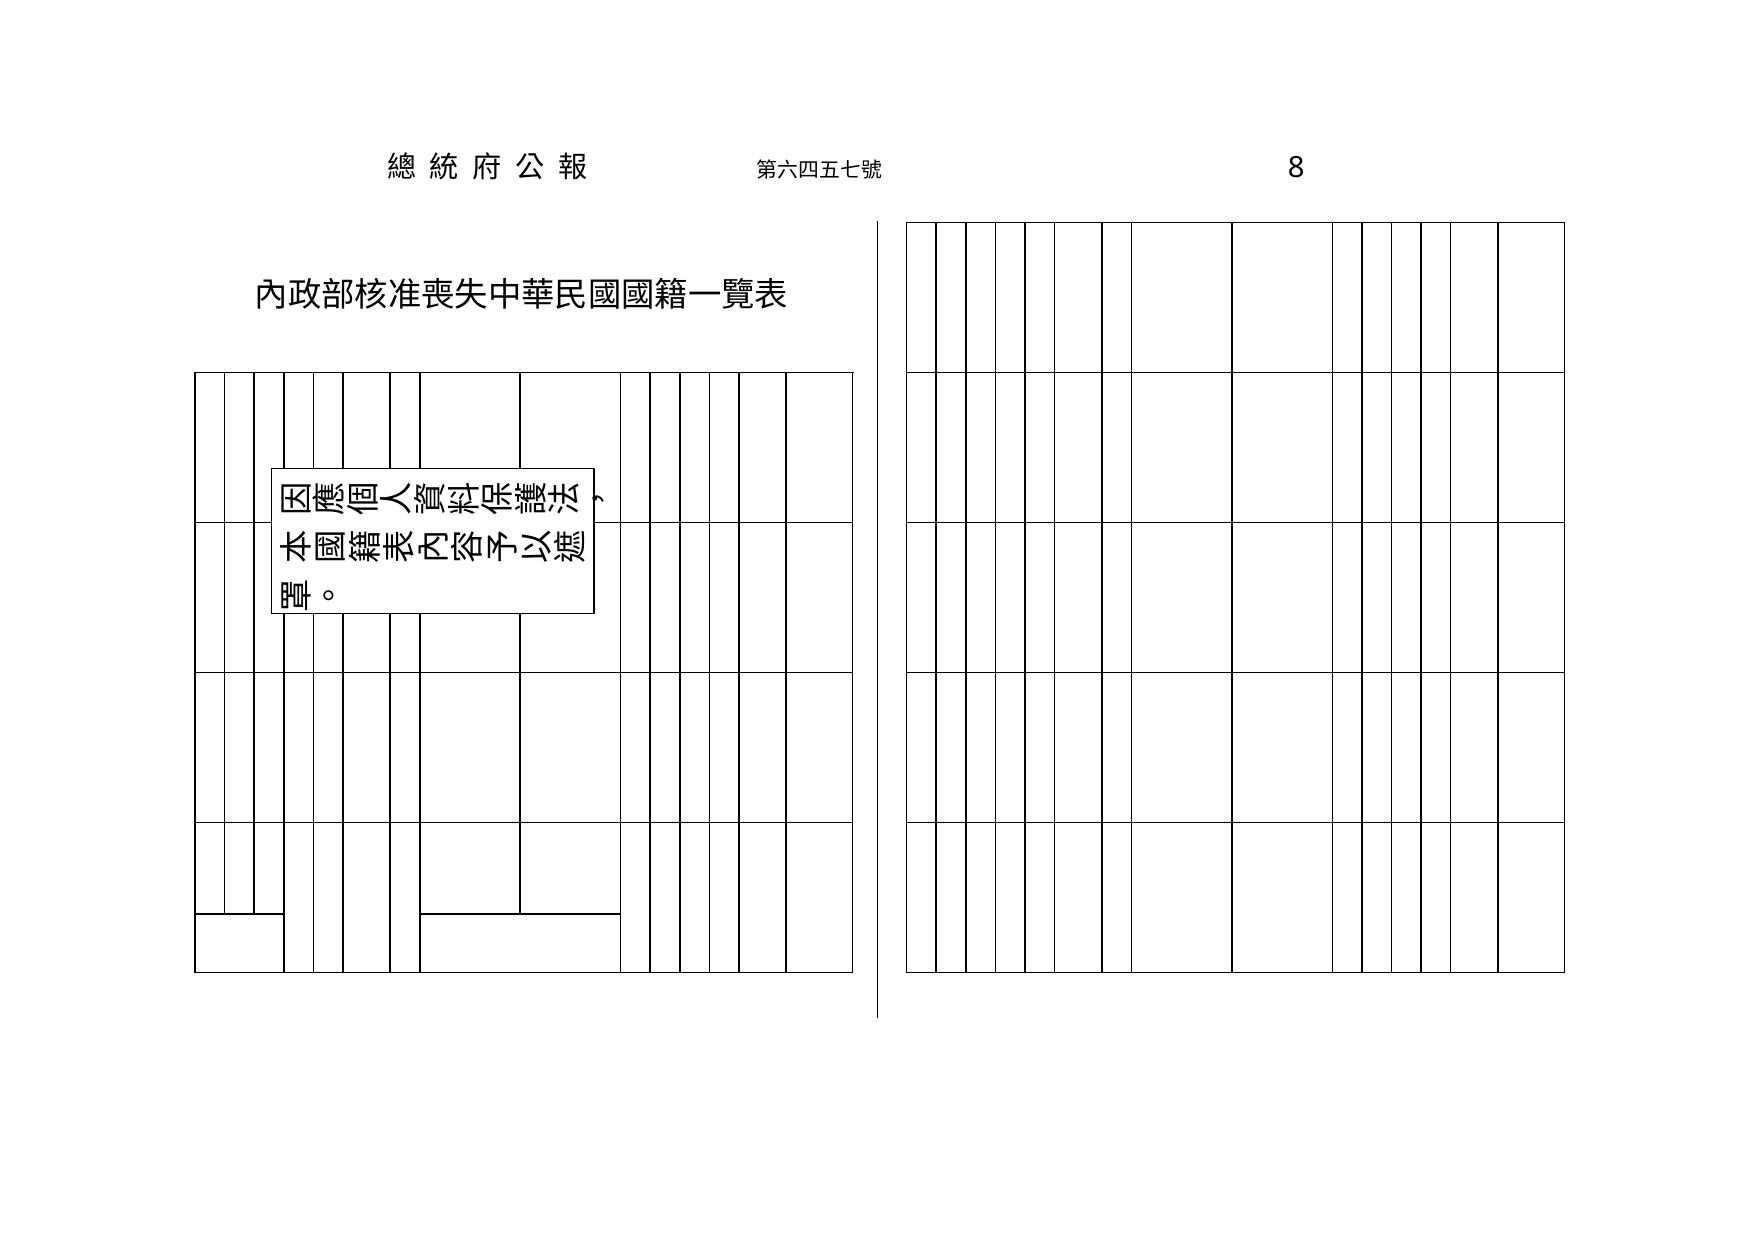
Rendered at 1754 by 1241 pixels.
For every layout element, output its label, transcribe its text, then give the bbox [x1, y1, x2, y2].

table_header [344, 373, 389, 468]
table_cell [907, 223, 935, 372]
table_cell [1132, 223, 1231, 372]
table_cell [285, 673, 313, 822]
table_cell [1333, 223, 1361, 372]
table_header [710, 373, 738, 522]
table_cell [225, 823, 253, 913]
table_cell [1422, 823, 1450, 972]
table_header [740, 373, 785, 522]
table_cell [651, 823, 679, 972]
table_header [521, 373, 620, 522]
table_cell [1499, 673, 1564, 822]
table_cell [937, 223, 965, 372]
table_cell [1451, 523, 1497, 672]
table_cell [344, 823, 389, 972]
table_cell [1132, 673, 1231, 822]
table_cell [1103, 523, 1131, 672]
table_cell [787, 523, 852, 672]
table_cell [1132, 523, 1231, 672]
table_cell [621, 823, 649, 972]
table_cell [1392, 223, 1420, 372]
table_cell [1026, 823, 1054, 972]
table_cell [255, 823, 283, 913]
table_cell [391, 614, 419, 672]
table_cell [1451, 223, 1497, 372]
table_cell [255, 673, 283, 822]
table_cell [937, 523, 965, 672]
table_header [681, 373, 709, 522]
table_header [787, 373, 852, 522]
table_cell [1233, 673, 1332, 822]
table_cell [651, 523, 679, 672]
table_cell [710, 523, 738, 672]
table_cell [907, 673, 935, 822]
table_cell [1392, 673, 1420, 822]
table_cell [1333, 823, 1361, 972]
table_cell [225, 523, 253, 672]
table_cell [996, 373, 1024, 522]
table_cell [996, 523, 1024, 672]
table_cell [907, 523, 935, 672]
table_cell [521, 523, 620, 672]
table_cell [1132, 823, 1231, 972]
table_cell [1026, 523, 1054, 672]
table_cell [285, 614, 313, 672]
table_cell [344, 673, 389, 822]
table_cell [1392, 523, 1420, 672]
table_cell [1055, 223, 1101, 372]
table_cell [391, 823, 419, 972]
table_cell [710, 823, 738, 972]
table_cell [1103, 823, 1131, 972]
table_cell [1422, 523, 1450, 672]
table_cell [255, 523, 283, 672]
table_cell [521, 673, 620, 822]
table_cell [1392, 373, 1420, 522]
table_cell [967, 523, 995, 672]
table_cell [681, 823, 709, 972]
table_header [285, 373, 313, 468]
table_cell [1026, 673, 1054, 822]
table_cell [391, 673, 419, 822]
table_cell [1451, 673, 1497, 822]
table_header [391, 373, 419, 468]
table_cell [314, 673, 342, 822]
table_cell [651, 673, 679, 822]
table_cell [421, 823, 519, 913]
table_cell [996, 223, 1024, 372]
table_header [621, 373, 649, 522]
table_cell [285, 823, 313, 972]
table_cell [967, 373, 995, 522]
table_cell [1055, 373, 1101, 522]
table_cell [314, 823, 342, 972]
table_cell [740, 673, 785, 822]
table_header [314, 373, 342, 468]
table_cell [907, 373, 935, 522]
table_header [651, 373, 679, 522]
table_cell [1363, 823, 1391, 972]
table_cell [937, 373, 965, 522]
table_cell [1055, 823, 1101, 972]
text 內政部核准喪失中華民國國籍一覽表 [195, 222, 847, 328]
table_cell [1499, 823, 1564, 972]
table_cell [1103, 373, 1131, 522]
table_cell [1333, 523, 1361, 672]
table_cell [1055, 673, 1101, 822]
table_cell [344, 614, 389, 672]
table_cell [1233, 523, 1332, 672]
table_cell [710, 673, 738, 822]
table_cell [621, 523, 649, 672]
table_cell [1363, 673, 1391, 822]
table_cell [681, 673, 709, 822]
table_cell [196, 523, 224, 672]
table_cell [1422, 673, 1450, 822]
table_cell [225, 673, 253, 822]
table_cell [967, 673, 995, 822]
table_header [196, 373, 224, 522]
table_cell [521, 823, 620, 913]
table_cell [196, 673, 224, 822]
table_cell [740, 823, 785, 972]
table_cell [907, 823, 935, 972]
table_cell [1363, 523, 1391, 672]
table_cell [196, 915, 283, 972]
table_cell [967, 223, 995, 372]
table_header [255, 373, 283, 522]
table_cell [1499, 523, 1564, 672]
table_header [225, 373, 253, 522]
table_cell [740, 523, 785, 672]
table_cell [1499, 223, 1564, 372]
table_cell [1103, 223, 1131, 372]
table_cell [1055, 523, 1101, 672]
table_cell [621, 673, 649, 822]
table_cell [1363, 223, 1391, 372]
table_cell [1333, 373, 1361, 522]
table_cell [1422, 223, 1450, 372]
table_cell [1499, 373, 1564, 522]
table_cell [1132, 373, 1231, 522]
table_cell [421, 915, 620, 972]
table_cell [1451, 823, 1497, 972]
table_cell [1103, 673, 1131, 822]
table_cell [1233, 823, 1332, 972]
table_cell [996, 823, 1024, 972]
table_cell [681, 523, 709, 672]
table_cell [937, 673, 965, 822]
table_cell [1026, 373, 1054, 522]
table_header [421, 373, 519, 468]
table_cell [1026, 223, 1054, 372]
table_cell [937, 823, 965, 972]
table_cell [967, 823, 995, 972]
table_cell [196, 823, 224, 913]
table_cell [314, 614, 342, 672]
table_cell [1363, 373, 1391, 522]
table_cell [1392, 823, 1420, 972]
table_cell [421, 673, 519, 822]
table_cell [421, 614, 519, 672]
table_cell [787, 823, 852, 972]
table_cell [1451, 373, 1497, 522]
table_cell [787, 673, 852, 822]
table_cell [1233, 373, 1332, 522]
table_cell [1333, 673, 1361, 822]
table_cell [1422, 373, 1450, 522]
table_cell [996, 673, 1024, 822]
table_cell [1233, 223, 1332, 372]
